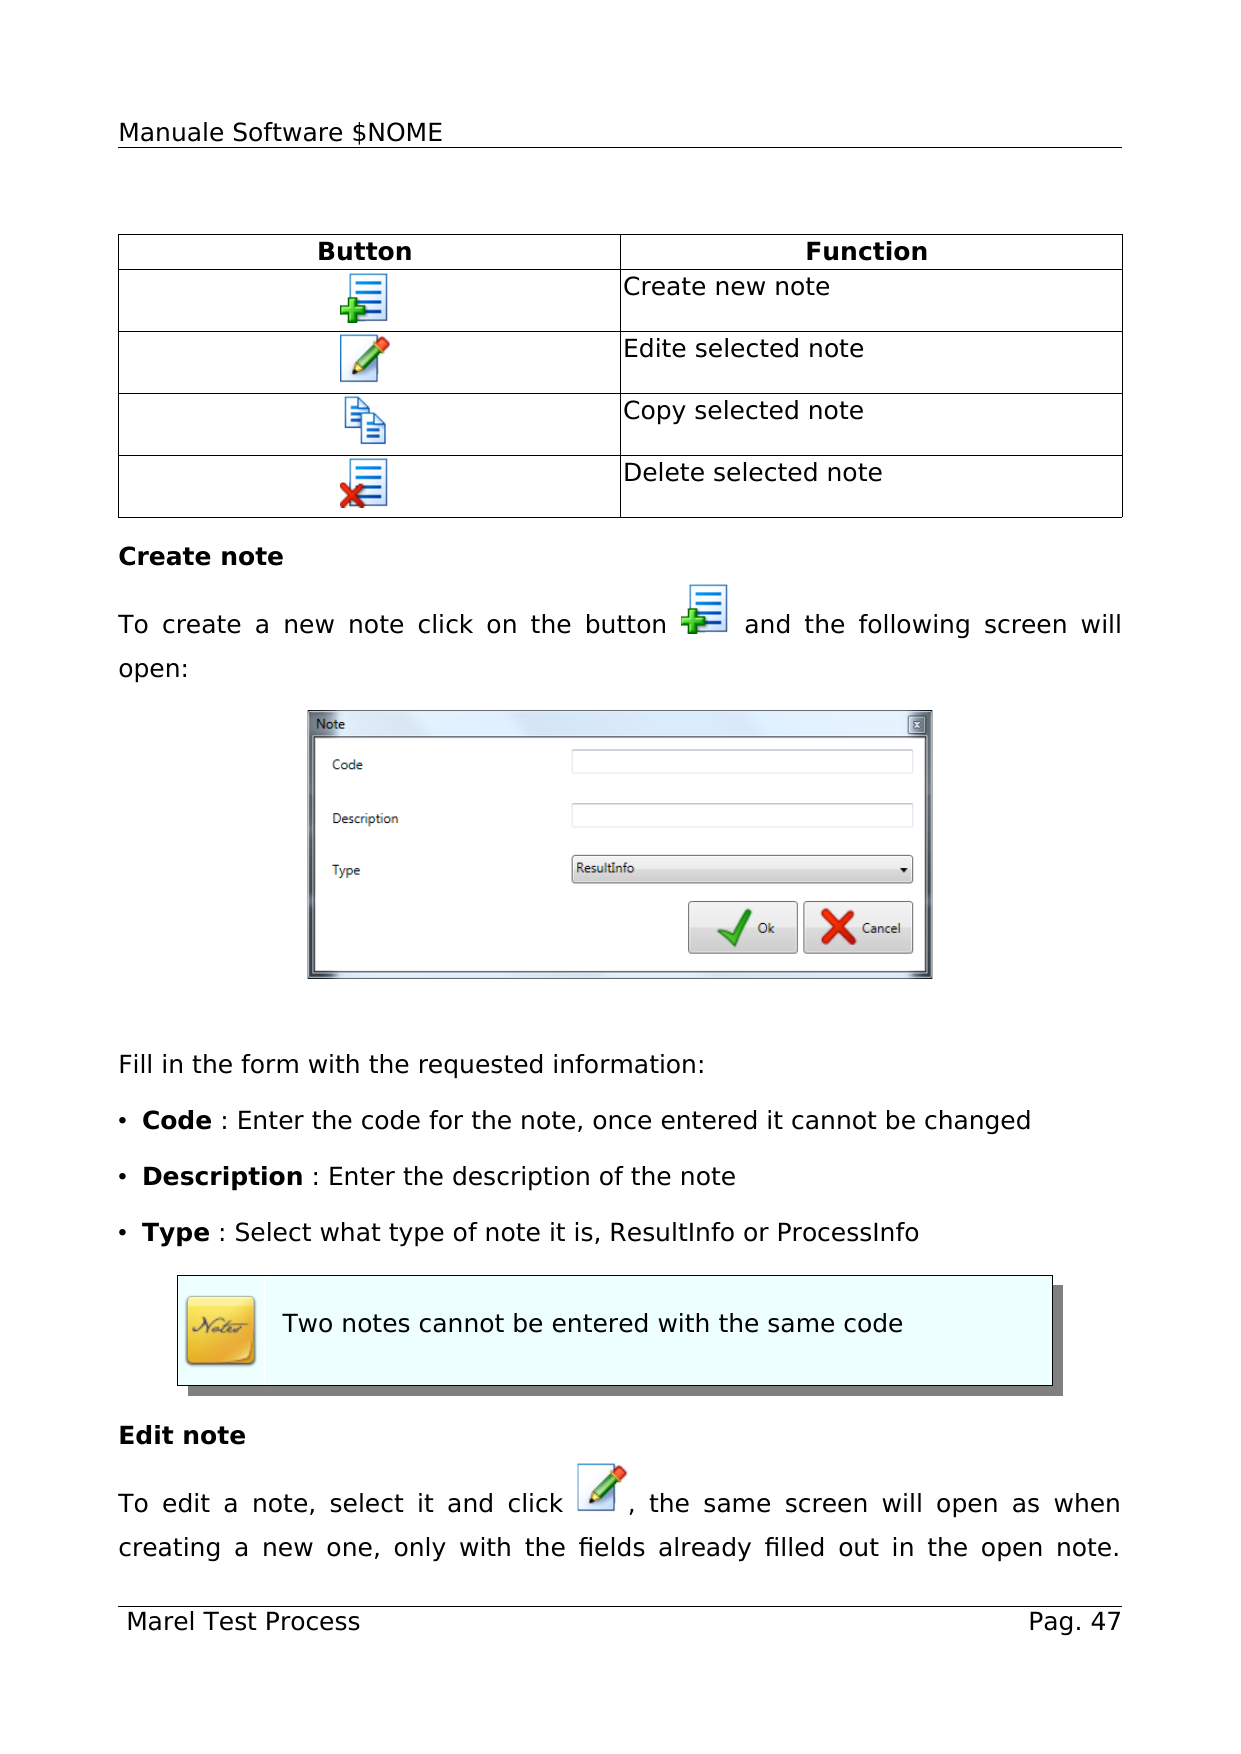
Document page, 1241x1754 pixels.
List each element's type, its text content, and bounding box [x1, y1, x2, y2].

table_cell [119, 456, 620, 517]
table_cell Create new note [621, 270, 1122, 331]
table_cell [119, 332, 620, 393]
list Type : Select what type of note it is, ResultInfo or ProcessInfo [118, 1218, 1122, 1248]
picture [183, 1292, 259, 1368]
text To edit a note, select it and click , the same screen will open as when creating a new one, only with the fields already filled out in the open note. [118, 1463, 1122, 1562]
subtitle Create note [118, 542, 1122, 571]
list Code : Enter the code for the note, once entered it cannot be changed [118, 1106, 1122, 1135]
table_cell Edite selected note [621, 332, 1122, 393]
text To create a new note click on the button and the following screen will open: [118, 583, 1122, 683]
list Description : Enter the description of the note [118, 1162, 1122, 1191]
table_cell Copy selected note [621, 394, 1122, 455]
subtitle Edit note [118, 1421, 1122, 1450]
table_header [178, 1276, 264, 1385]
table_cell [119, 394, 620, 455]
table_header Function [621, 235, 1122, 269]
picture [340, 334, 391, 384]
table_header Button [119, 235, 620, 269]
table_cell [119, 270, 620, 331]
picture [340, 396, 391, 446]
picture [681, 583, 731, 634]
text Fill in the form with the requested information: [118, 1050, 1122, 1079]
picture [307, 710, 933, 979]
table_cell Delete selected note [621, 456, 1122, 517]
table_header Two notes cannot be entered with the same code [265, 1276, 1052, 1385]
picture [340, 457, 391, 508]
picture [340, 272, 391, 323]
picture [577, 1462, 628, 1513]
